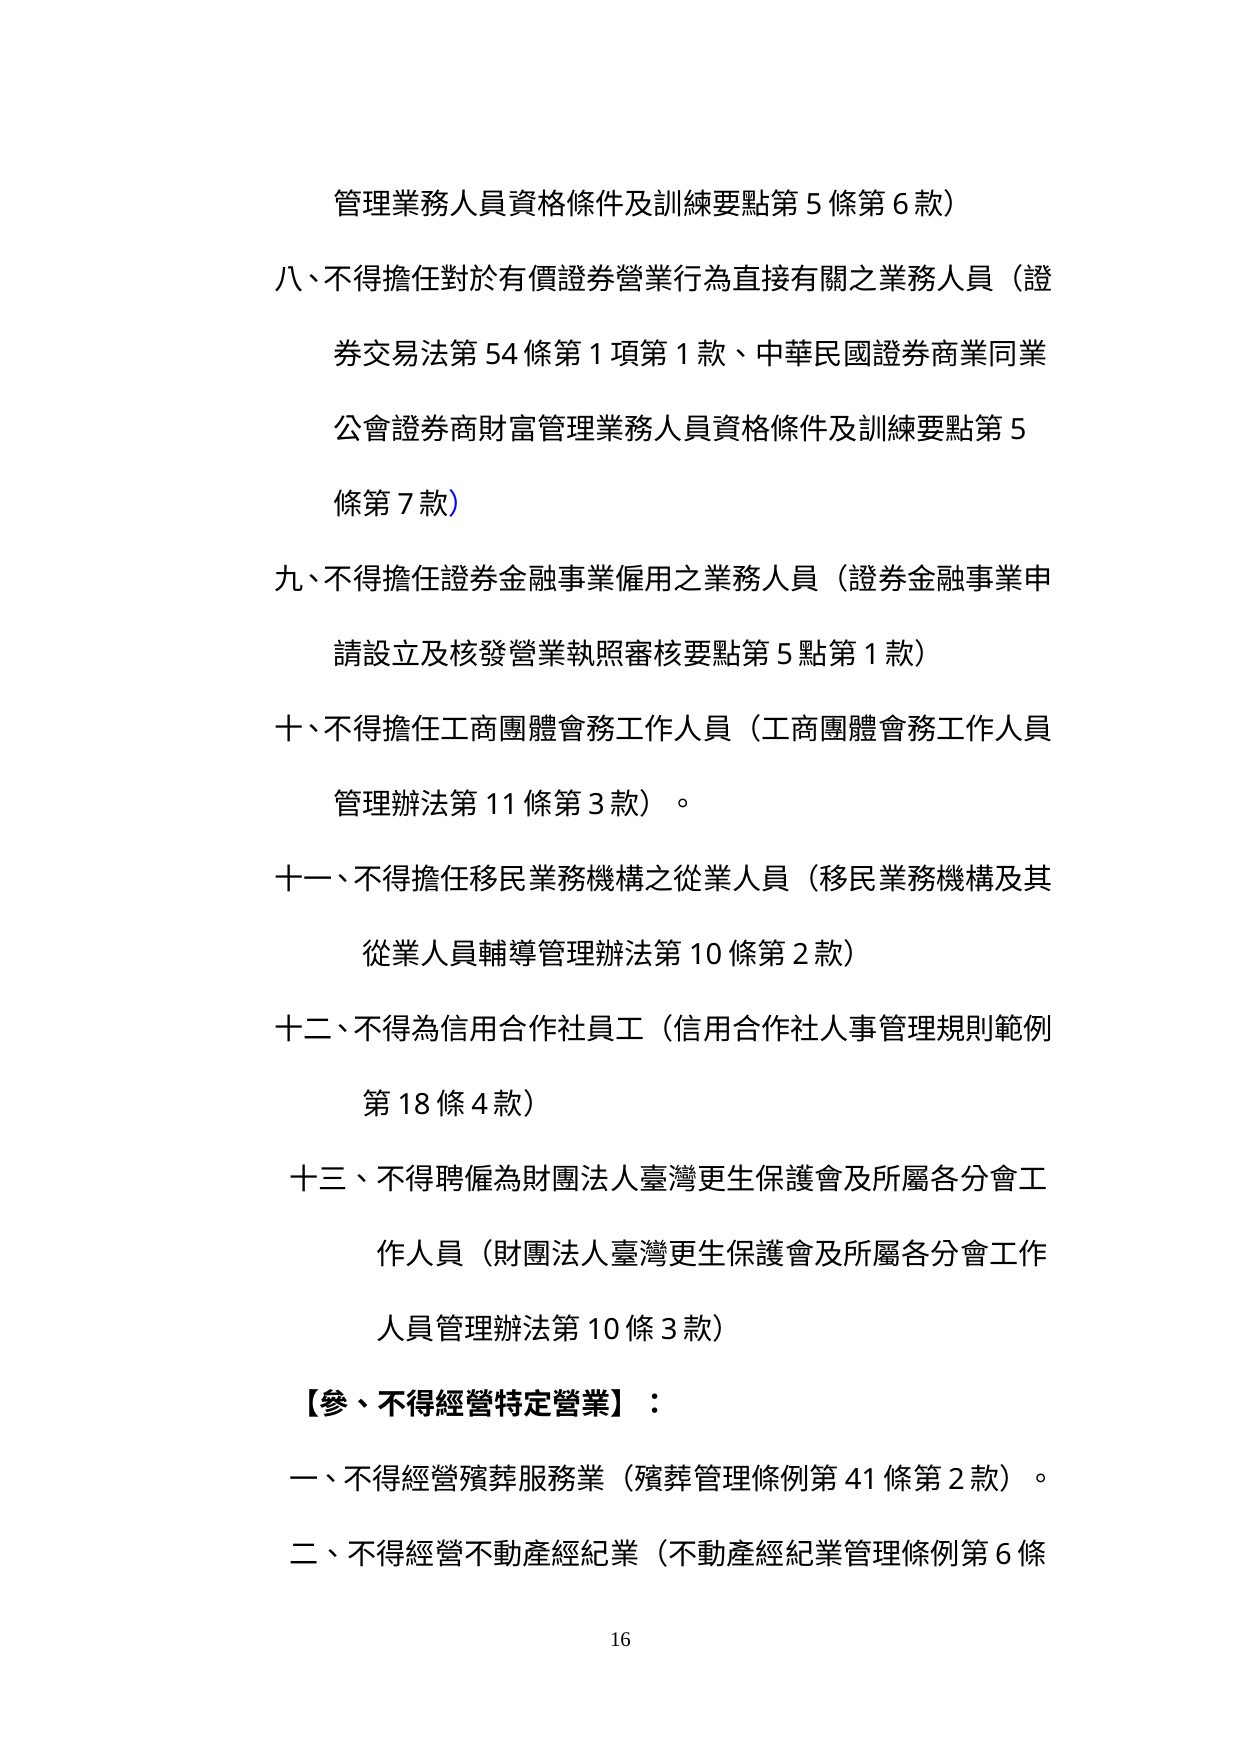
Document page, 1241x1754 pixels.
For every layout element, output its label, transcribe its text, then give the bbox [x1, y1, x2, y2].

text 十一、不得擔任移民業務機構之從業人員（移民業務機構及其從業人員輔導管理辦法第10條第2款） [274, 839, 1053, 989]
text 十二、不得為信用合作社員工（信用合作社人事管理規則範例第18條4款） [274, 989, 1053, 1139]
text 管理業務人員資格條件及訓練要點第5條第6款） [274, 164, 1053, 239]
text 八、不得擔任對於有價證券營業行為直接有關之業務人員（證券交易法第54條第1項第1款、中華民國證券商業同業公會證券商財富管理業務人員資格條件及訓練要點第5條第7款） [274, 239, 1053, 539]
text 十三、不得聘僱為財團法人臺灣更生保護會及所屬各分會工作人員（財團法人臺灣更生保護會及所屬各分會工作人員管理辦法第10條3款） [289, 1139, 1053, 1364]
text 九、不得擔任證券金融事業僱用之業務人員（證券金融事業申請設立及核發營業執照審核要點第5點第1款） [274, 539, 1053, 689]
text 二、不得經營不動產經紀業（不動產經紀業管理條例第6條 [289, 1514, 1053, 1589]
text 【參、不得經營特定營業】： [187, 1364, 1053, 1439]
text 一、不得經營殯葬服務業（殯葬管理條例第41條第2款）。 [187, 1439, 1053, 1514]
text 十、不得擔任工商團體會務工作人員（工商團體會務工作人員管理辦法第11條第3款）。 [274, 689, 1053, 839]
